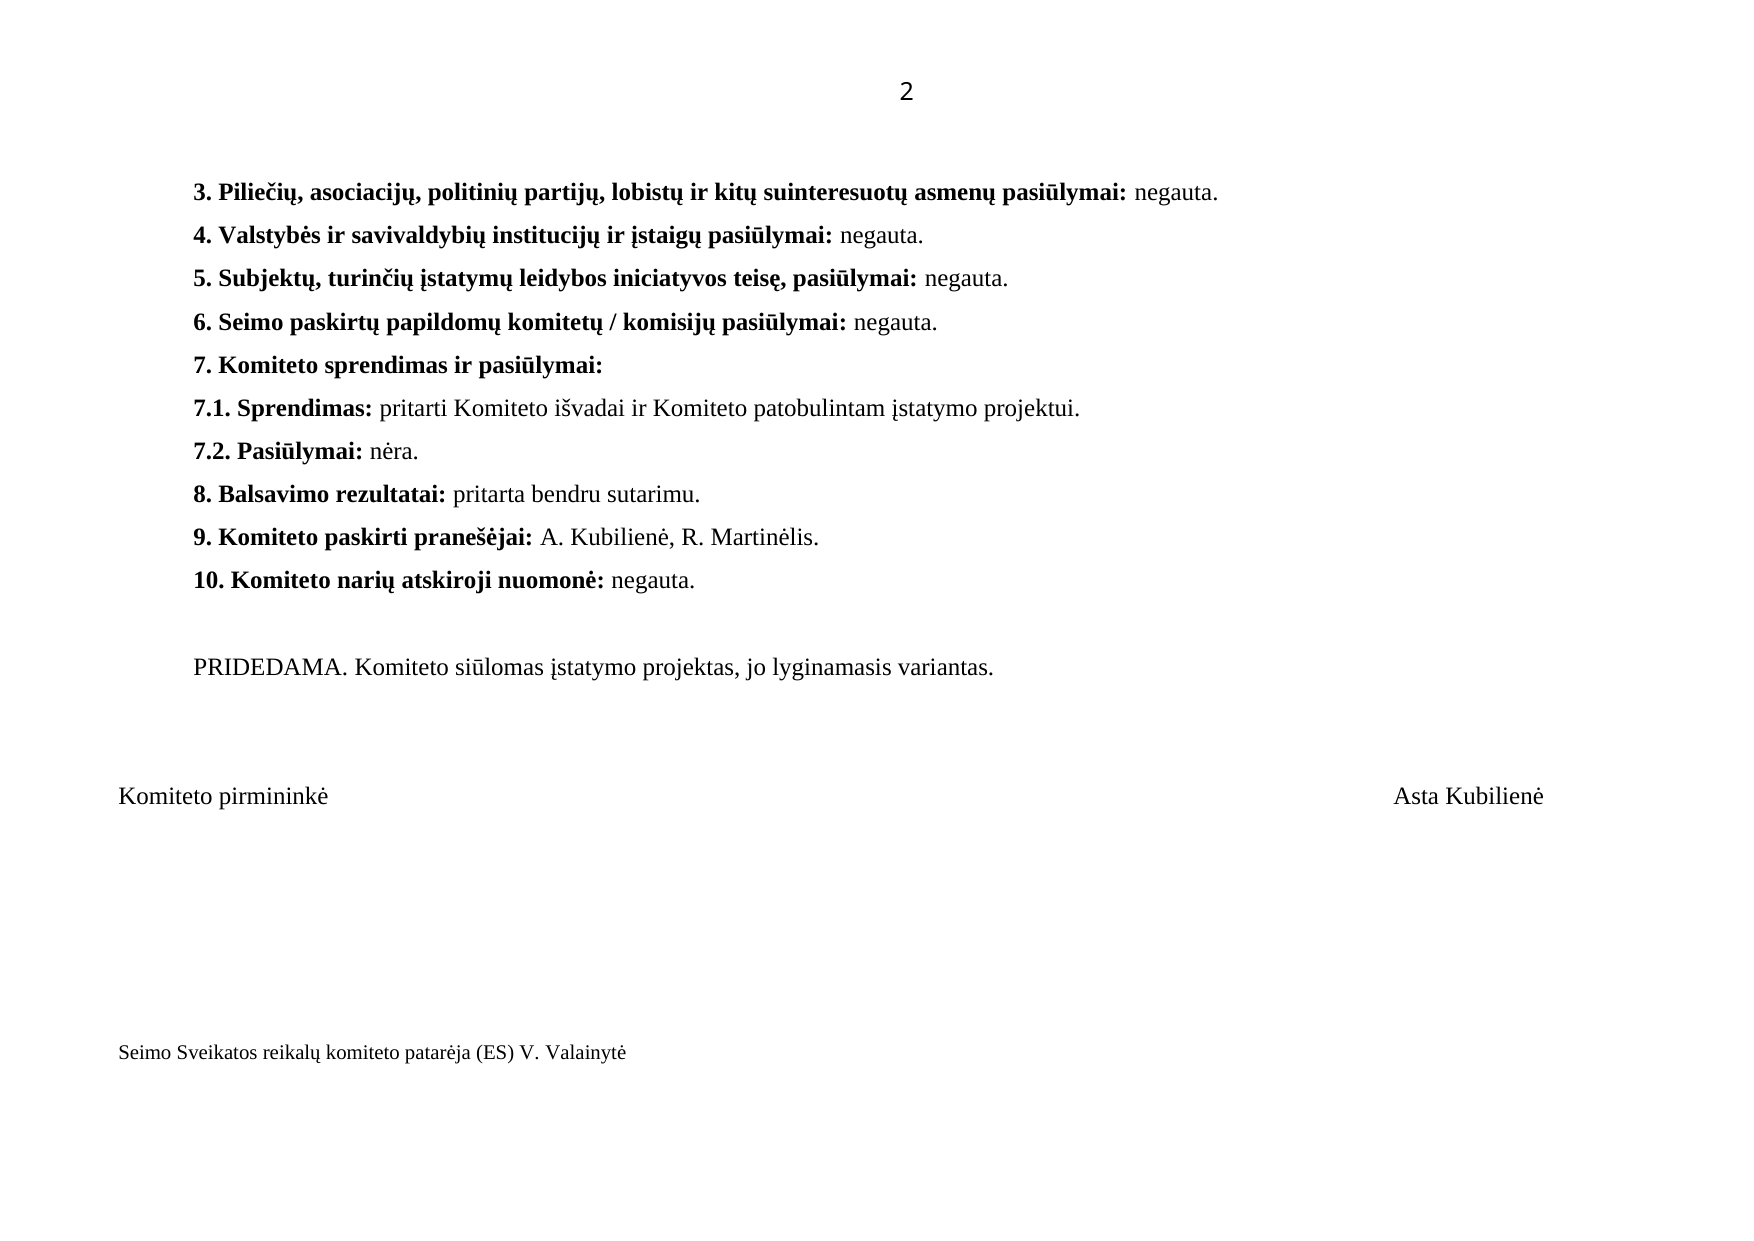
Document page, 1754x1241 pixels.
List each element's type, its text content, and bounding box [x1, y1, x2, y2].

text 7.2. Pasiūlymai: nėra. [118, 436, 1695, 465]
text 9. Komiteto paskirti pranešėjai: A. Kubilienė, R. Martinėlis. [118, 522, 1695, 551]
text 3. Piliečių, asociacijų, politinių partijų, lobistų ir kitų suinteresuotų asmenų pasiūlymai: negauta. [118, 177, 1695, 206]
text 10. Komiteto narių atskiroji nuomonė: negauta. [118, 565, 1695, 594]
text Seimo Sveikatos reikalų komiteto patarėja (ES) V. Valainytė [118, 1040, 1695, 1064]
text 8. Balsavimo rezultatai: pritarta bendru sutarimu. [118, 479, 1695, 508]
text PRIDEDAMA. Komiteto siūlomas įstatymo projektas, jo lyginamasis variantas. [118, 652, 1695, 680]
text 7. Komiteto sprendimas ir pasiūlymai: [118, 350, 1695, 378]
text 4. Valstybės ir savivaldybių institucijų ir įstaigų pasiūlymai: negauta. [118, 220, 1695, 249]
text 5. Subjektų, turinčių įstatymų leidybos iniciatyvos teisę, pasiūlymai: negauta. [118, 263, 1695, 292]
text Komiteto pirmininkė Asta Kubilienė [118, 781, 1695, 810]
text 7.1. Sprendimas: pritarti Komiteto išvadai ir Komiteto patobulintam įstatymo projektui. [118, 393, 1695, 422]
text 6. Seimo paskirtų papildomų komitetų / komisijų pasiūlymai: negauta. [118, 307, 1695, 335]
